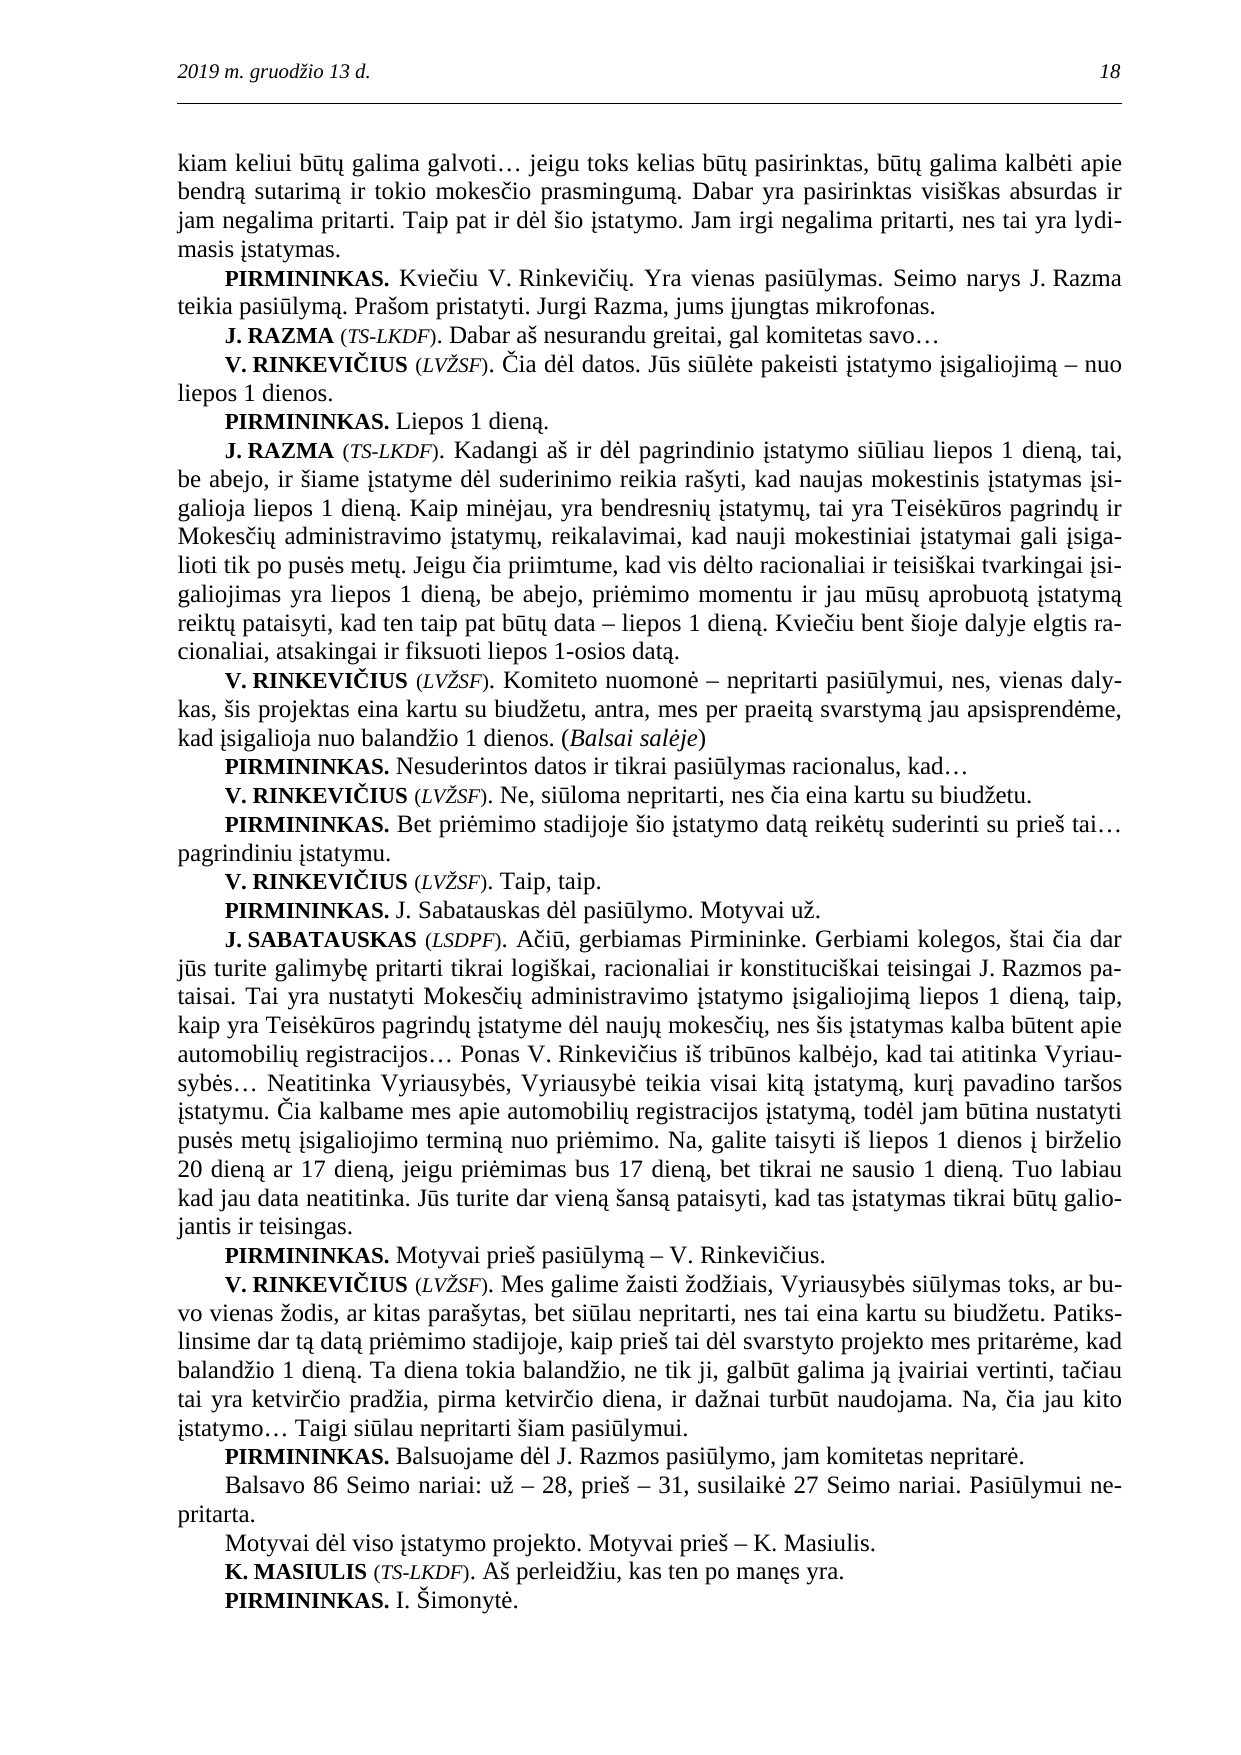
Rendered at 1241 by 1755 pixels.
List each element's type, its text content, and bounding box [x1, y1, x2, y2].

text PIRMININKAS. Mo­ty­vai prieš pa­siū­ly­mą – V. Rin­ke­vi­čius. [177, 1240, 1122, 1269]
text V. RINKEVIČIUS (LVŽSF). Čia dėl da­tos. Jūs siū­lė­te pa­keis­ti įsta­ty­mo įsi­ga­lio­ji­mą – nuo lie­pos 1 die­nos. [177, 349, 1122, 406]
text J. RAZMA (TS-LKDF). Ka­dan­gi aš ir dėl pa­grin­di­nio įsta­ty­mo siū­liau lie­pos 1 die­ną, tai, be abe­jo, ir šia­me įsta­ty­me dėl su­de­ri­ni­mo rei­kia ra­šy­ti, kad nau­jas mo­kes­ti­nis įsta­ty­mas įsi­galio­ja lie­pos 1 die­ną. Kaip mi­nė­jau, yra ben­dres­nių įsta­ty­mų, tai yra Tei­sė­kū­ros pa­grin­dų ir Mo­kes­čių ad­mi­nist­ra­vi­mo įsta­ty­mų, rei­ka­la­vi­mai, kad nau­ji mo­kes­ti­niai įsta­ty­mai ga­li įsi­ga­lio­ti tik po pu­sės me­tų. Jei­gu čia pri­im­tu­me, kad vis dėl­to ra­cio­na­liai ir tei­siš­kai tvar­kin­gai įsi­ga­lio­ji­mas yra lie­pos 1 die­ną, be abe­jo, pri­ėmi­mo mo­men­tu ir jau mū­sų ap­ro­buo­tą įsta­ty­mą rei­k­tų pa­tai­sy­ti, kad ten taip pat bū­tų da­ta – lie­pos 1 die­ną. Kvie­čiu bent šio­je da­ly­je elg­tis ra­cio­na­liai, at­sa­kin­gai ir fik­suo­ti lie­pos 1-osios da­tą. [177, 435, 1122, 665]
text PIRMININKAS. Lie­pos 1 die­ną. [177, 406, 1122, 435]
text J. RAZMA (TS-LKDF). Da­bar aš ne­su­ran­du grei­tai, gal ko­mi­te­tas sa­vo… [177, 320, 1122, 349]
text kiam ke­liui bū­tų ga­li­ma gal­vo­ti… jei­gu toks ke­lias bū­tų pa­si­rink­tas, bū­tų ga­li­ma kal­bė­ti apie ben­drą su­ta­ri­mą ir to­kio mo­kes­čio pras­min­gumą. Da­bar yra pa­si­rink­tas vi­siš­kas ab­sur­das ir jam ne­ga­li­ma pri­tar­ti. Taip pat ir dėl šio įsta­ty­mo. Jam ir­gi ne­ga­li­ma pri­tar­ti, nes tai yra ly­di­ma­sis įsta­ty­mas. [177, 148, 1122, 263]
text Mo­ty­vai dėl vi­so įsta­ty­mo pro­jek­to. Mo­ty­vai prieš – K. Ma­siu­lis. [177, 1528, 1122, 1556]
text Bal­sa­vo 86 Sei­mo na­riai: už – 28, prieš – 31, su­si­lai­kė 27 Sei­mo na­riai. Pa­siū­ly­mui ne­pri­tar­ta. [177, 1470, 1122, 1528]
text PIRMININKAS. I. Ši­mo­ny­tė. [177, 1585, 1122, 1614]
text PIRMININKAS. Bal­suo­ja­me dėl J. Raz­mos pa­siū­ly­mo, jam ko­mi­te­tas ne­pri­ta­rė. [177, 1441, 1122, 1470]
text V. RINKEVIČIUS (LVŽSF). Ne, siū­lo­ma ne­pri­tar­ti, nes čia ei­na kar­tu su biu­dže­tu. [177, 780, 1122, 809]
text J. SABATAUSKAS (LSDPF). Ačiū, ger­bia­mas Pir­mi­nin­ke. Ger­bia­mi ko­le­gos, štai čia dar jūs tu­ri­te ga­li­my­bę pri­tar­ti tik­rai lo­giš­kai, ra­cio­na­liai ir kon­sti­tu­ciš­kai tei­sin­gai J. Raz­mos pa­tai­sai. Tai yra nu­sta­ty­ti Mo­kes­čių ad­mi­nist­ra­vi­mo įsta­ty­mo įsi­ga­lio­ji­mą lie­pos 1 die­ną, taip, kaip yra Tei­sė­kū­ros pa­grin­dų įsta­ty­me dėl nau­jų mo­kes­čių, nes šis įsta­ty­mas kal­ba bū­tent apie au­to­mo­bi­lių re­gist­ra­ci­jos… Po­nas V. Rin­ke­vi­čius iš tri­bū­nos kal­bė­jo, kad tai ati­tin­ka Vy­riau­sy­bės… Ne­ati­tin­ka Vy­riau­sy­bės, Vy­riau­sy­bė tei­kia vi­sai ki­tą įsta­ty­mą, ku­rį pa­va­di­no tar­šos įsta­ty­mu. Čia kal­ba­me mes apie au­to­mo­bi­lių re­gist­ra­ci­jos įsta­ty­mą, to­dėl jam bū­ti­na nu­sta­ty­ti pu­sės me­tų įsi­ga­lio­ji­mo ter­mi­ną nuo pri­ėmi­mo. Na, ga­li­te tai­sy­ti iš lie­pos 1 die­nos į bir­že­lio 20 die­ną ar 17 die­ną, jei­gu pri­ėmi­mas bus 17 die­ną, bet tik­rai ne sau­sio 1 die­ną. Tuo la­biau kad jau da­ta ne­ati­tin­ka. Jūs tu­ri­te dar vie­ną šan­są pa­tai­sy­ti, kad tas įsta­ty­mas tik­rai bū­tų ga­lio­jan­tis ir tei­sin­gas. [177, 924, 1122, 1240]
text PIRMININKAS. J. Sa­ba­taus­kas dėl pa­siū­ly­mo. Mo­ty­vai už. [177, 895, 1122, 924]
text PIRMININKAS. Kvie­čiu V. Rin­ke­vi­čių. Yra vie­nas pa­siū­ly­mas. Sei­mo na­rys J. Raz­ma tei­kia pa­siū­ly­mą. Pra­šom pri­sta­ty­ti. Jur­gi Raz­ma, jums įjung­tas mik­ro­fo­nas. [177, 263, 1122, 320]
text V. RINKEVIČIUS (LVŽSF). Ko­mi­te­to nuo­mo­nė – ne­pri­tar­ti pa­siū­ly­mui, nes, vie­nas da­ly­kas, šis pro­jek­tas ei­na kar­tu su biu­dže­tu, an­tra, mes per pra­ei­tą svars­ty­mą jau ap­si­spren­dė­me, kad įsi­ga­lio­ja nuo ba­lan­džio 1 die­nos. (Bal­sai sa­lė­je) [177, 665, 1122, 751]
text PIRMININKAS. Bet pri­ėmi­mo sta­di­jo­je šio įsta­ty­mo da­tą rei­kė­tų su­de­rin­ti su prieš tai… pa­grin­di­niu įsta­ty­mu. [177, 809, 1122, 866]
text K. MASIULIS (TS-LKDF). Aš per­lei­džiu, kas ten po ma­nęs yra. [177, 1556, 1122, 1585]
text V. RINKEVIČIUS (LVŽSF). Taip, taip. [177, 866, 1122, 895]
text PIRMININKAS. Ne­su­de­rin­tos da­tos ir tik­rai pa­siū­ly­mas ra­cio­na­lus, kad… [177, 751, 1122, 780]
text V. RINKEVIČIUS (LVŽSF). Mes ga­li­me žais­ti žo­džiais, Vy­riau­sy­bės siū­ly­mas toks, ar bu­vo vie­nas žo­dis, ar ki­tas pa­ra­šy­tas, bet siū­lau ne­pri­tar­ti, nes tai ei­na kar­tu su biu­dže­tu. Pa­tiks­lin­si­me dar tą da­tą pri­ėmi­mo sta­di­jo­je, kaip prieš tai dėl svars­ty­to pro­jek­to mes pri­ta­rė­me, kad ba­lan­džio 1 die­ną. Ta die­na to­kia ba­lan­džio, ne tik ji, gal­būt ga­li­ma ją įvai­riai ver­tin­ti, ta­čiau tai yra ket­vir­čio pra­džia, pir­ma ket­vir­čio die­na, ir daž­nai tur­būt nau­do­ja­ma. Na, čia jau ki­to įsta­ty­mo… Tai­gi siū­lau ne­pri­tar­ti šiam pa­siū­ly­mui. [177, 1269, 1122, 1441]
